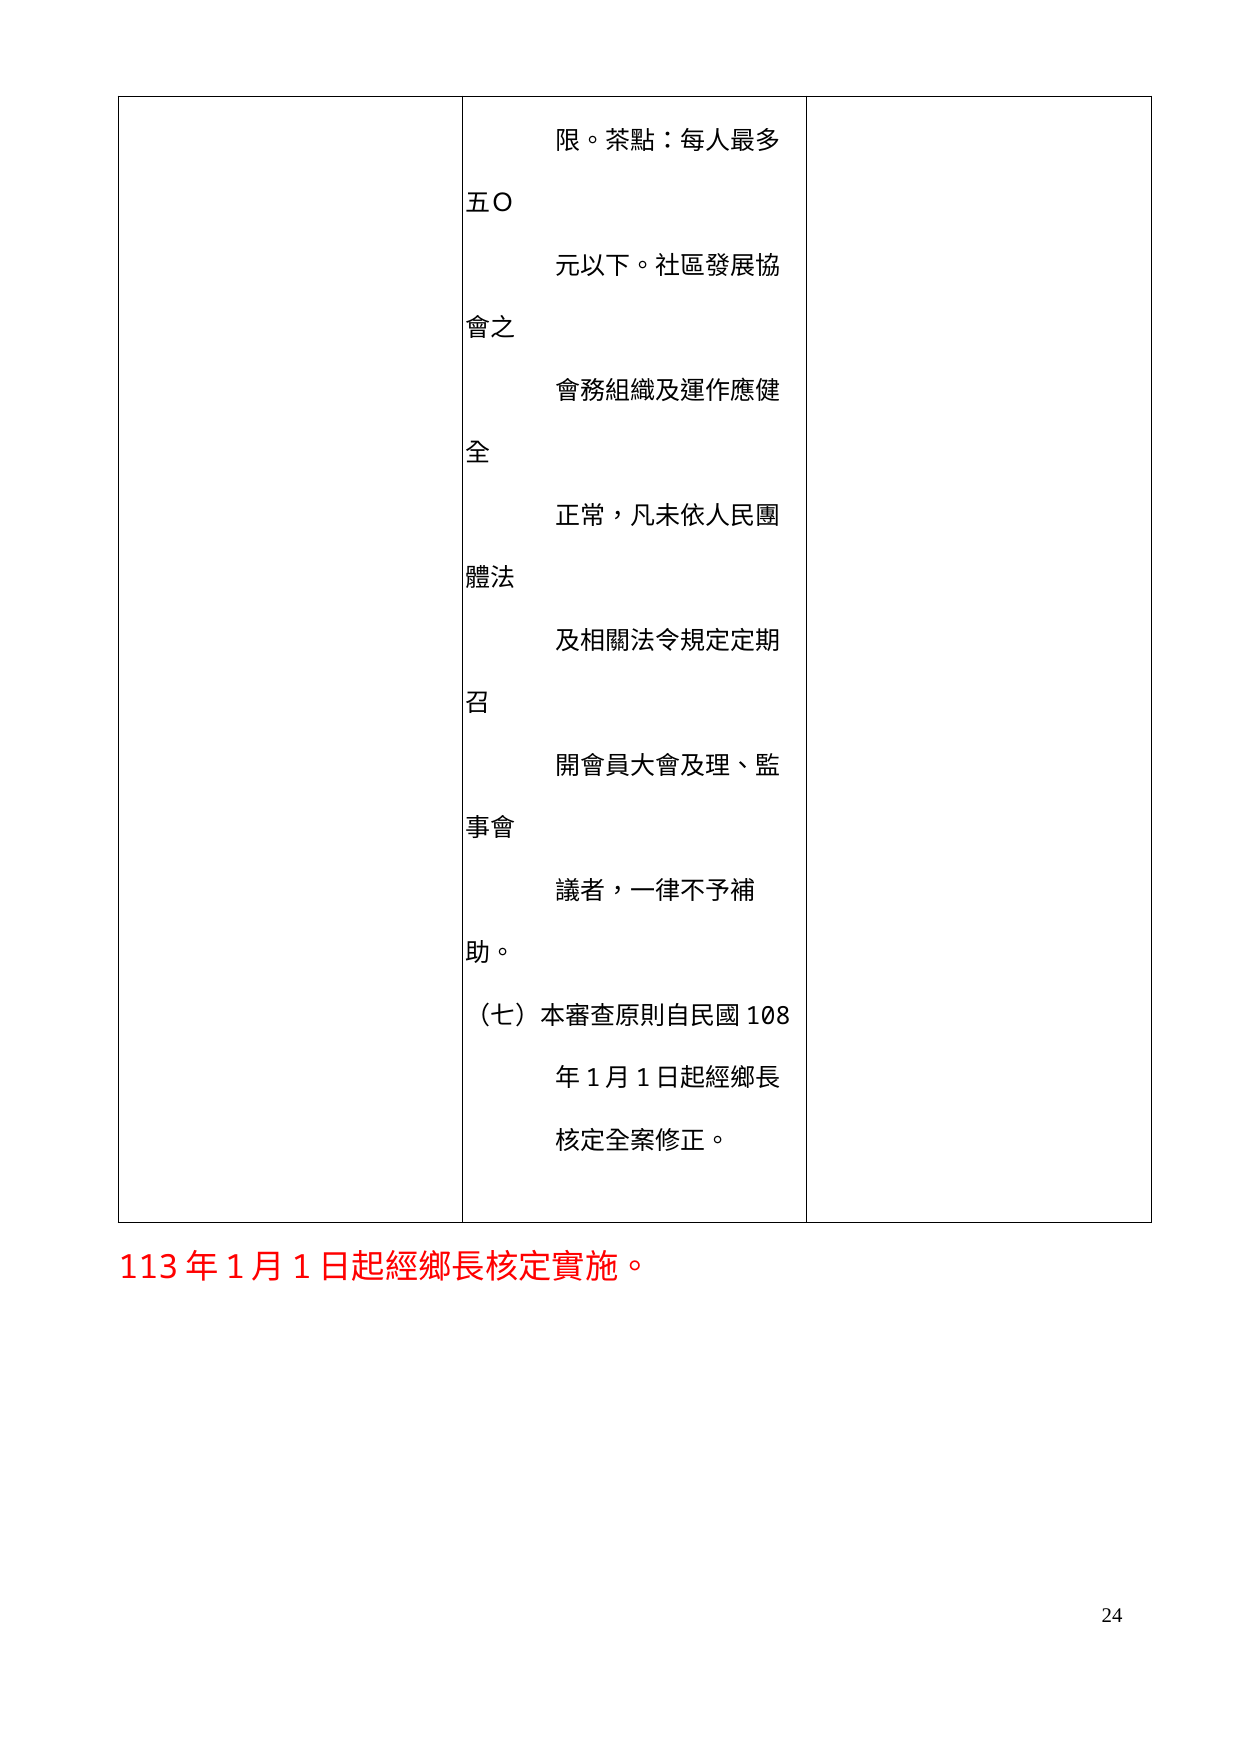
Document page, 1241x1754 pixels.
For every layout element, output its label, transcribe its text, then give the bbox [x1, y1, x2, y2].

text 113年1月1日起經鄉長核定實施。 [118, 1223, 1122, 1285]
table_cell [119, 97, 462, 1222]
table_cell 限。茶點：每人最多五Ｏ 元以下。社區發展協會之 會務組織及運作應健全 正常，凡未依人民團體法 及相關法令規定定期召 開會員大會及理、監事會 議者，一律不予補助。 （七）本審查原則自民國108 年1月1日起經鄉長 核定全案修正。 [463, 97, 806, 1222]
table_cell [807, 97, 1151, 1222]
